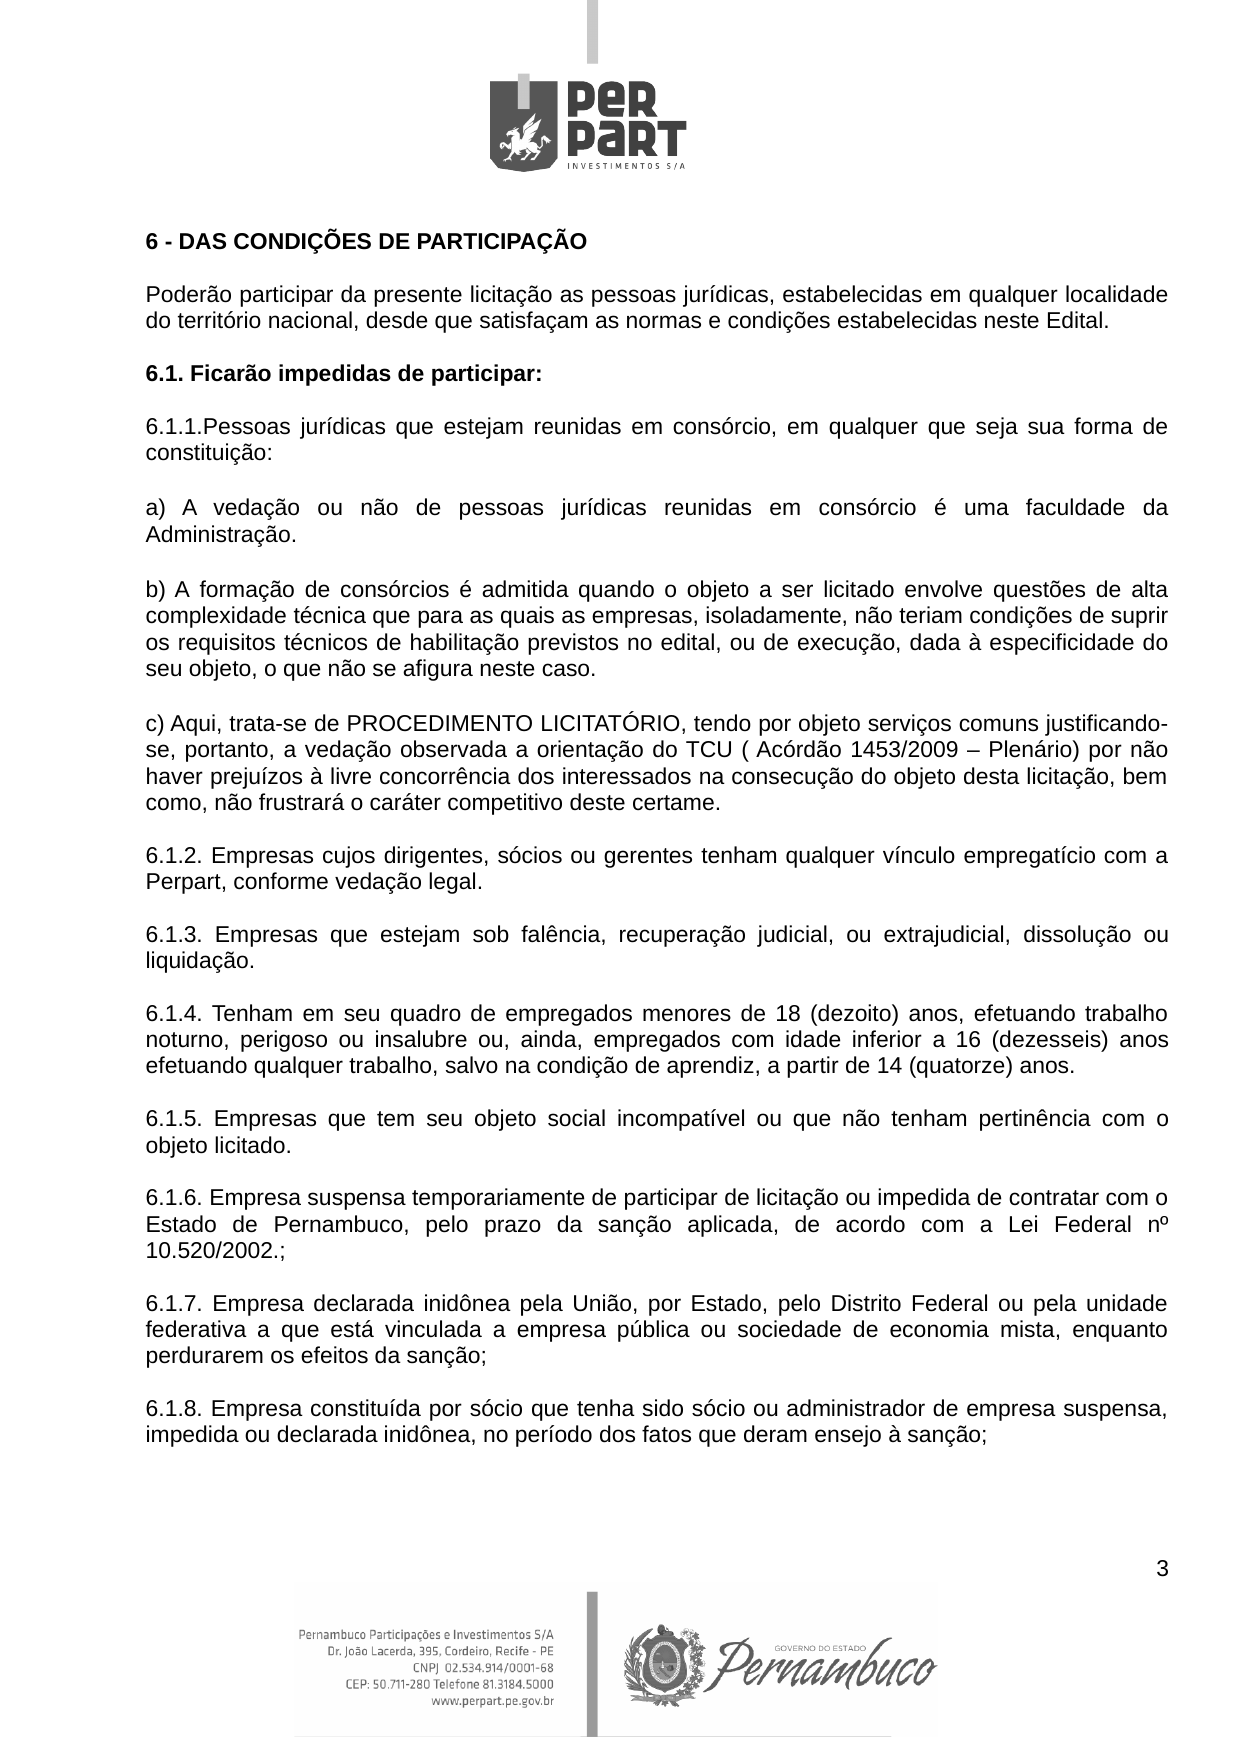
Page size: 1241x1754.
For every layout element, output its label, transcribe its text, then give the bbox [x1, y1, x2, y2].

text 6.1.2. Empresas cujos dirigentes, sócios ou gerentes tenham qualquer vínculo empregatício com a Perpart, conforme vedação legal. [145, 842, 1169, 894]
text 6.1.3. Empresas que estejam sob falência, recuperação judicial, ou extrajudicial, dissolução ou liquidação. [145, 921, 1169, 973]
text 6.1.1.Pessoas jurídicas que estejam reunidas em consórcio, em qualquer que seja sua forma de constituição: [145, 413, 1169, 466]
text b) A formação de consórcios é admitida quando o objeto a ser licitado envolve questões de alta complexidade técnica que para as quais as empresas, isoladamente, não teriam condições de suprir os requisitos técnicos de habilitação previstos no edital, ou de execução, dada à especificidade do seu objeto, o que não se afigura neste caso. [145, 576, 1169, 681]
picture [294, 1582, 939, 1737]
text 6.1.6. Empresa suspensa temporariamente de participar de licitação ou impedida de contratar com o Estado de Pernambuco, pelo prazo da sanção aplicada, de acordo com a Lei Federal nº 10.520/2002.; [145, 1184, 1169, 1263]
text 6.1. Ficarão impedidas de participar: [145, 360, 1169, 386]
text 6.1.7. Empresa declarada inidônea pela União, por Estado, pelo Distrito Federal ou pela unidade federativa a que está vinculada a empresa pública ou sociedade de economia mista, enquanto perdurarem os efeitos da sanção; [145, 1290, 1169, 1369]
text 6.1.5. Empresas que tem seu objeto social incompatível ou que não tenham pertinência com o objeto licitado. [145, 1105, 1169, 1158]
text c) Aqui, trata-se de PROCEDIMENTO LICITATÓRIO, tendo por objeto serviços comuns justificando-se, portanto, a vedação observada a orientação do TCU ( Acórdão 1453/2009 – Plenário) por não haver prejuízos à livre concorrência dos interessados na consecução do objeto desta licitação, bem como, não frustrará o caráter competitivo deste certame. [145, 710, 1169, 815]
text Poderão participar da presente licitação as pessoas jurídicas, estabelecidas em qualquer localidade do território nacional, desde que satisfaçam as normas e condições estabelecidas neste Edital. [145, 281, 1169, 334]
text a) A vedação ou não de pessoas jurídicas reunidas em consórcio é uma faculdade da Administração. [145, 494, 1169, 547]
text 6 - DAS CONDIÇÕES DE PARTICIPAÇÃO [145, 228, 1169, 255]
text 6.1.4. Tenham em seu quadro de empregados menores de 18 (dezoito) anos, efetuando trabalho noturno, perigoso ou insalubre ou, ainda, empregados com idade inferior a 16 (dezesseis) anos efetuando qualquer trabalho, salvo na condição de aprendiz, a partir de 14 (quatorze) anos. [145, 1000, 1169, 1079]
text 6.1.8. Empresa constituída por sócio que tenha sido sócio ou administrador de empresa suspensa, impedida ou declarada inidônea, no período dos fatos que deram ensejo à sanção; [145, 1395, 1169, 1448]
